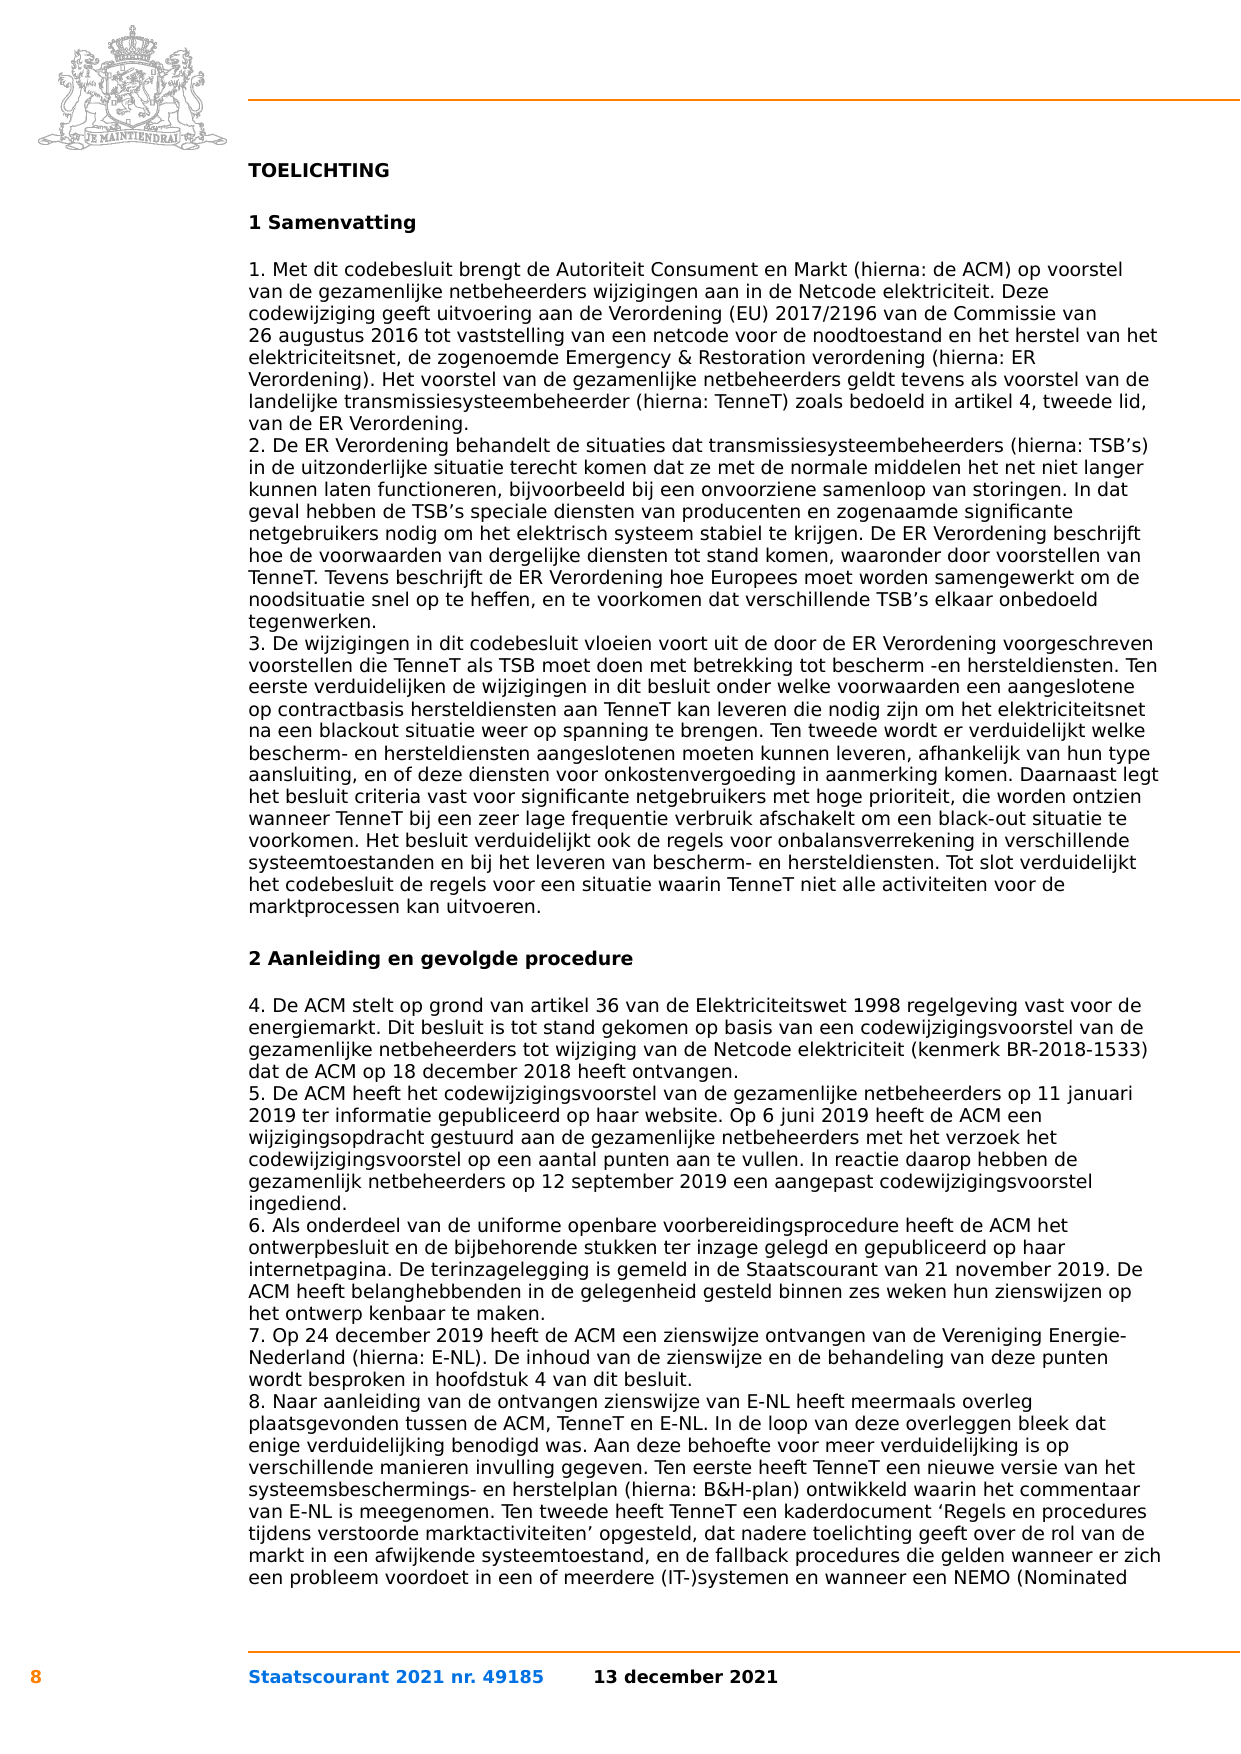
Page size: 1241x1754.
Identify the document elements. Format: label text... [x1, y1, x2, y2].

text 8. Naar aanleiding van de ontvangen zienswijze van E-NL heeft meermaals overleg plaatsgevonden tussen de ACM, TenneT en E-NL. In de loop van deze overleggen bleek dat enige verduidelijking benodigd was. Aan deze behoefte voor meer verduidelijking is op verschillende manieren invulling gegeven. Ten eerste heeft TenneT een nieuwe versie van het systeemsbeschermings- en herstelplan (hierna: B&H-plan) ontwikkeld waarin het commentaar van E-NL is meegenomen. Ten tweede heeft TenneT een kaderdocument ‘Regels en procedures tijdens verstoorde marktactiviteiten’ opgesteld, dat nadere toelichting geeft over de rol van de markt in een afwijkende systeemtoestand, en de fallback procedures die gelden wanneer er zich een probleem voordoet in een of meerdere (IT-)systemen en wanneer een NEMO (Nominated [248, 1391, 1163, 1589]
subtitle 1 Samenvatting [248, 212, 1163, 234]
text 1. Met dit codebesluit brengt de Autoriteit Consument en Markt (hierna: de ACM) op voorstel van de gezamenlijke netbeheerders wijzigingen aan in de Netcode elektriciteit. Deze codewijziging geeft uitvoering aan de Verordening (EU) 2017/2196 van de Commissie van 26 augustus 2016 tot vaststelling van een netcode voor de noodtoestand en het herstel van het elektriciteitsnet, de zogenoemde Emergency & Restoration verordening (hierna: ER Verordening). Het voorstel van de gezamenlijke netbeheerders geldt tevens als voorstel van de landelijke transmissiesysteembeheerder (hierna: TenneT) zoals bedoeld in artikel 4, tweede lid, van de ER Verordening. [248, 259, 1163, 435]
text 6. Als onderdeel van de uniforme openbare voorbereidingsprocedure heeft de ACM het ontwerpbesluit en de bijbehorende stukken ter inzage gelegd en gepubliceerd op haar internetpagina. De terinzagelegging is gemeld in de Staatscourant van 21 november 2019. De ACM heeft belanghebbenden in de gelegenheid gesteld binnen zes weken hun zienswijzen op het ontwerp kenbaar te maken. [248, 1215, 1163, 1325]
text 2. De ER Verordening behandelt de situaties dat transmissiesysteembeheerders (hierna: TSB’s) in de uitzonderlijke situatie terecht komen dat ze met de normale middelen het net niet langer kunnen laten functioneren, bijvoorbeeld bij een onvoorziene samenloop van storingen. In dat geval hebben de TSB’s speciale diensten van producenten en zogenaamde significante netgebruikers nodig om het elektrisch systeem stabiel te krijgen. De ER Verordening beschrijft hoe de voorwaarden van dergelijke diensten tot stand komen, waaronder door voorstellen van TenneT. Tevens beschrijft de ER Verordening hoe Europees moet worden samengewerkt om de noodsituatie snel op te heffen, en te voorkomen dat verschillende TSB’s elkaar onbedoeld tegenwerken. [248, 435, 1163, 632]
subtitle TOELICHTING [248, 160, 1163, 182]
text 4. De ACM stelt op grond van artikel 36 van de Elektriciteitswet 1998 regelgeving vast voor de energiemarkt. Dit besluit is tot stand gekomen op basis van een codewijzigingsvoorstel van de gezamenlijke netbeheerders tot wijziging van de Netcode elektriciteit (kenmerk BR-2018-1533) dat de ACM op 18 december 2018 heeft ontvangen. [248, 995, 1163, 1083]
text 7. Op 24 december 2019 heeft de ACM een zienswijze ontvangen van de Vereniging Energie-Nederland (hierna: E-NL). De inhoud van de zienswijze en de behandeling van deze punten wordt besproken in hoofdstuk 4 van dit besluit. [248, 1325, 1163, 1391]
text 5. De ACM heeft het codewijzigingsvoorstel van de gezamenlijke netbeheerders op 11 januari 2019 ter informatie gepubliceerd op haar website. Op 6 juni 2019 heeft de ACM een wijzigingsopdracht gestuurd aan de gezamenlijke netbeheerders met het verzoek het codewijzigingsvoorstel op een aantal punten aan te vullen. In reactie daarop hebben de gezamenlijk netbeheerders op 12 september 2019 een aangepast codewijzigingsvoorstel ingediend. [248, 1083, 1163, 1215]
subtitle 2 Aanleiding en gevolgde procedure [248, 948, 1163, 970]
text 3. De wijzigingen in dit codebesluit vloeien voort uit de door de ER Verordening voorgeschreven voorstellen die TenneT als TSB moet doen met betrekking tot bescherm -en hersteldiensten. Ten eerste verduidelijken de wijzigingen in dit besluit onder welke voorwaarden een aangeslotene op contractbasis hersteldiensten aan TenneT kan leveren die nodig zijn om het elektriciteitsnet na een blackout situatie weer op spanning te brengen. Ten tweede wordt er verduidelijkt welke bescherm- en hersteldiensten aangeslotenen moeten kunnen leveren, afhankelijk van hun type aansluiting, en of deze diensten voor onkostenvergoeding in aanmerking komen. Daarnaast legt het besluit criteria vast voor significante netgebruikers met hoge prioriteit, die worden ontzien wanneer TenneT bij een zeer lage frequentie verbruik afschakelt om een black-out situatie te voorkomen. Het besluit verduidelijkt ook de regels voor onbalansverrekening in verschillende systeemtoestanden en bij het leveren van bescherm- en hersteldiensten. Tot slot verduidelijkt het codebesluit de regels voor een situatie waarin TenneT niet alle activiteiten voor de marktprocessen kan uitvoeren. [248, 632, 1163, 918]
picture [38, 25, 227, 150]
